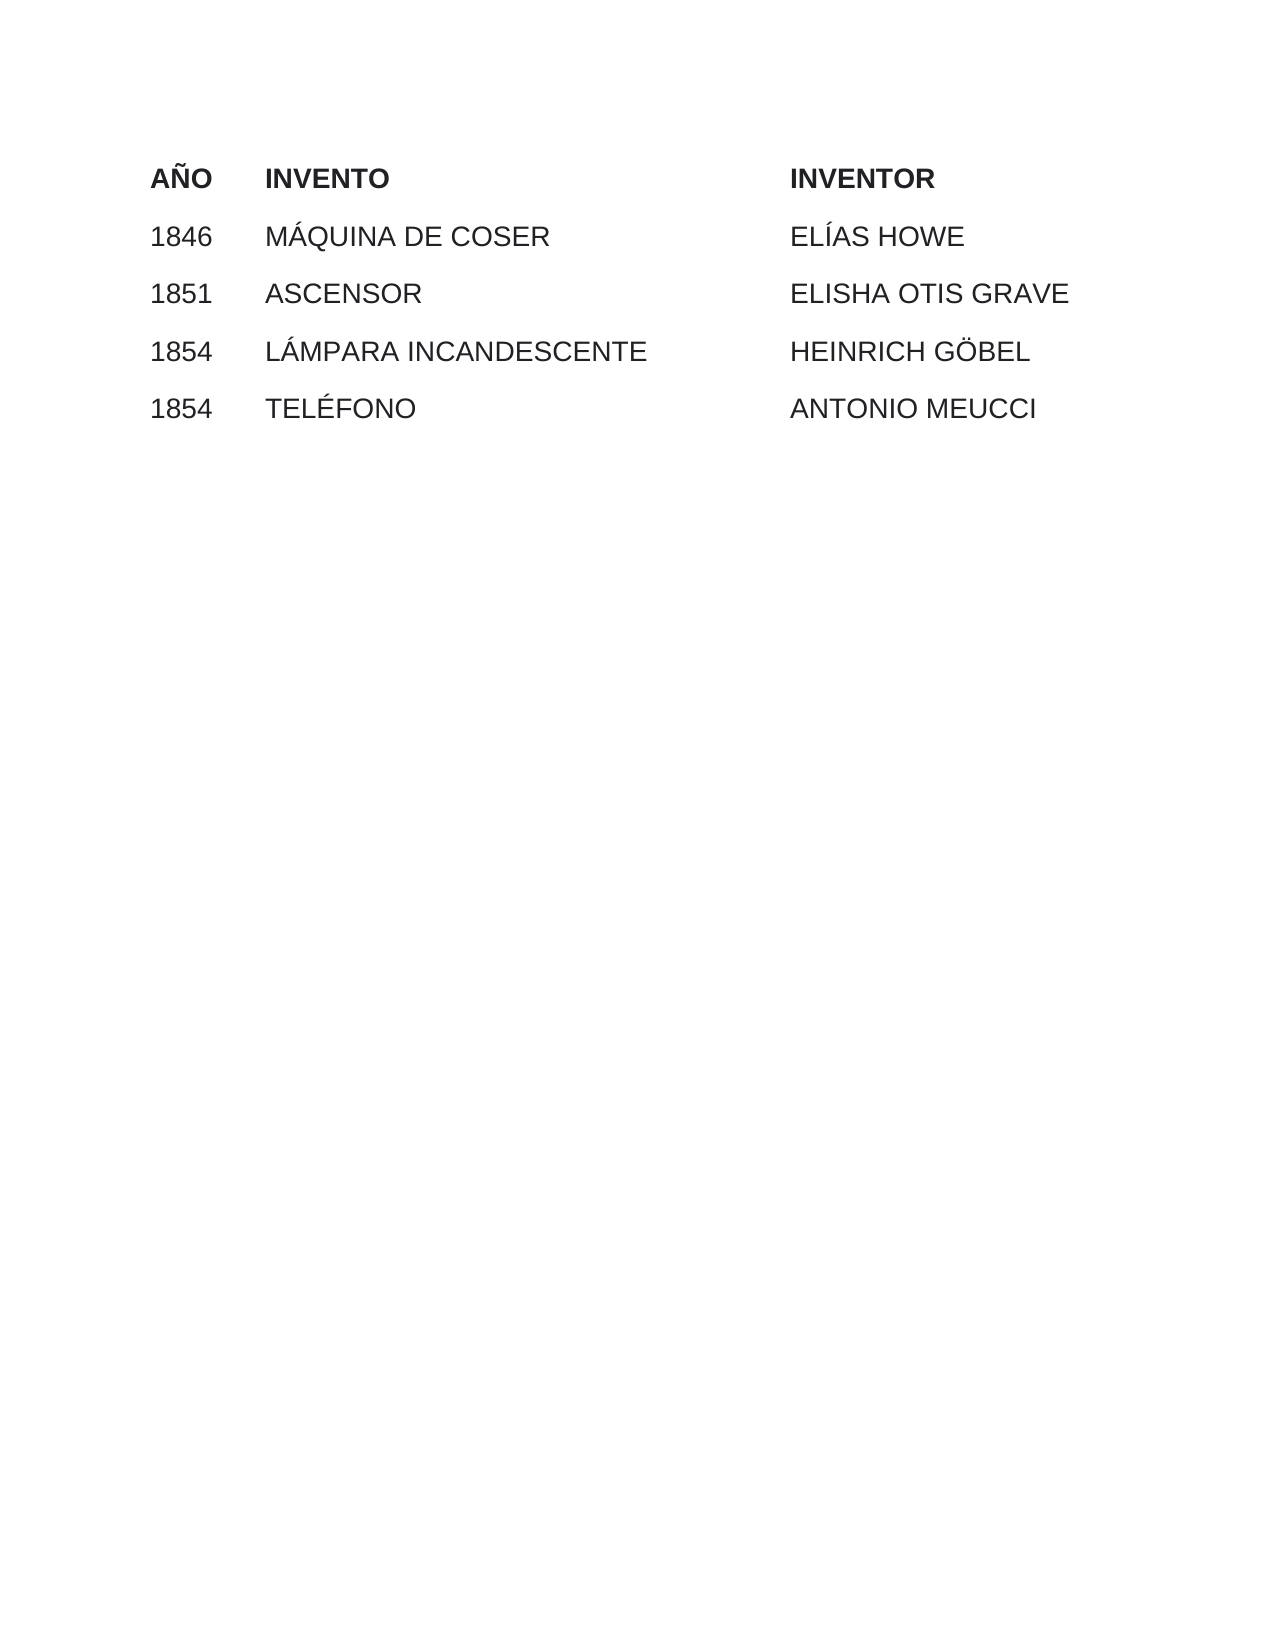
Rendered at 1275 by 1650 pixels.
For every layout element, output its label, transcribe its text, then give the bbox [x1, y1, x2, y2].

table_cell LÁMPARA INCANDESCENTE [249, 322, 774, 379]
table_header INVENTO [249, 150, 774, 207]
table_cell ELISHA OTIS GRAVE [774, 265, 1169, 322]
table_cell ELÍAS HOWE [774, 208, 1169, 265]
table_header AÑO [150, 150, 249, 207]
table_cell MÁQUINA DE COSER [249, 208, 774, 265]
table_cell ANTONIO MEUCCI [774, 380, 1169, 437]
table_cell 1854 [150, 380, 249, 437]
table_cell TELÉFONO [249, 380, 774, 437]
table_cell 1854 [150, 322, 249, 379]
table_cell HEINRICH GÖBEL [774, 322, 1169, 379]
table_cell 1851 [150, 265, 249, 322]
table_header INVENTOR [774, 150, 1169, 207]
table_cell ASCENSOR [249, 265, 774, 322]
table_cell 1846 [150, 208, 249, 265]
